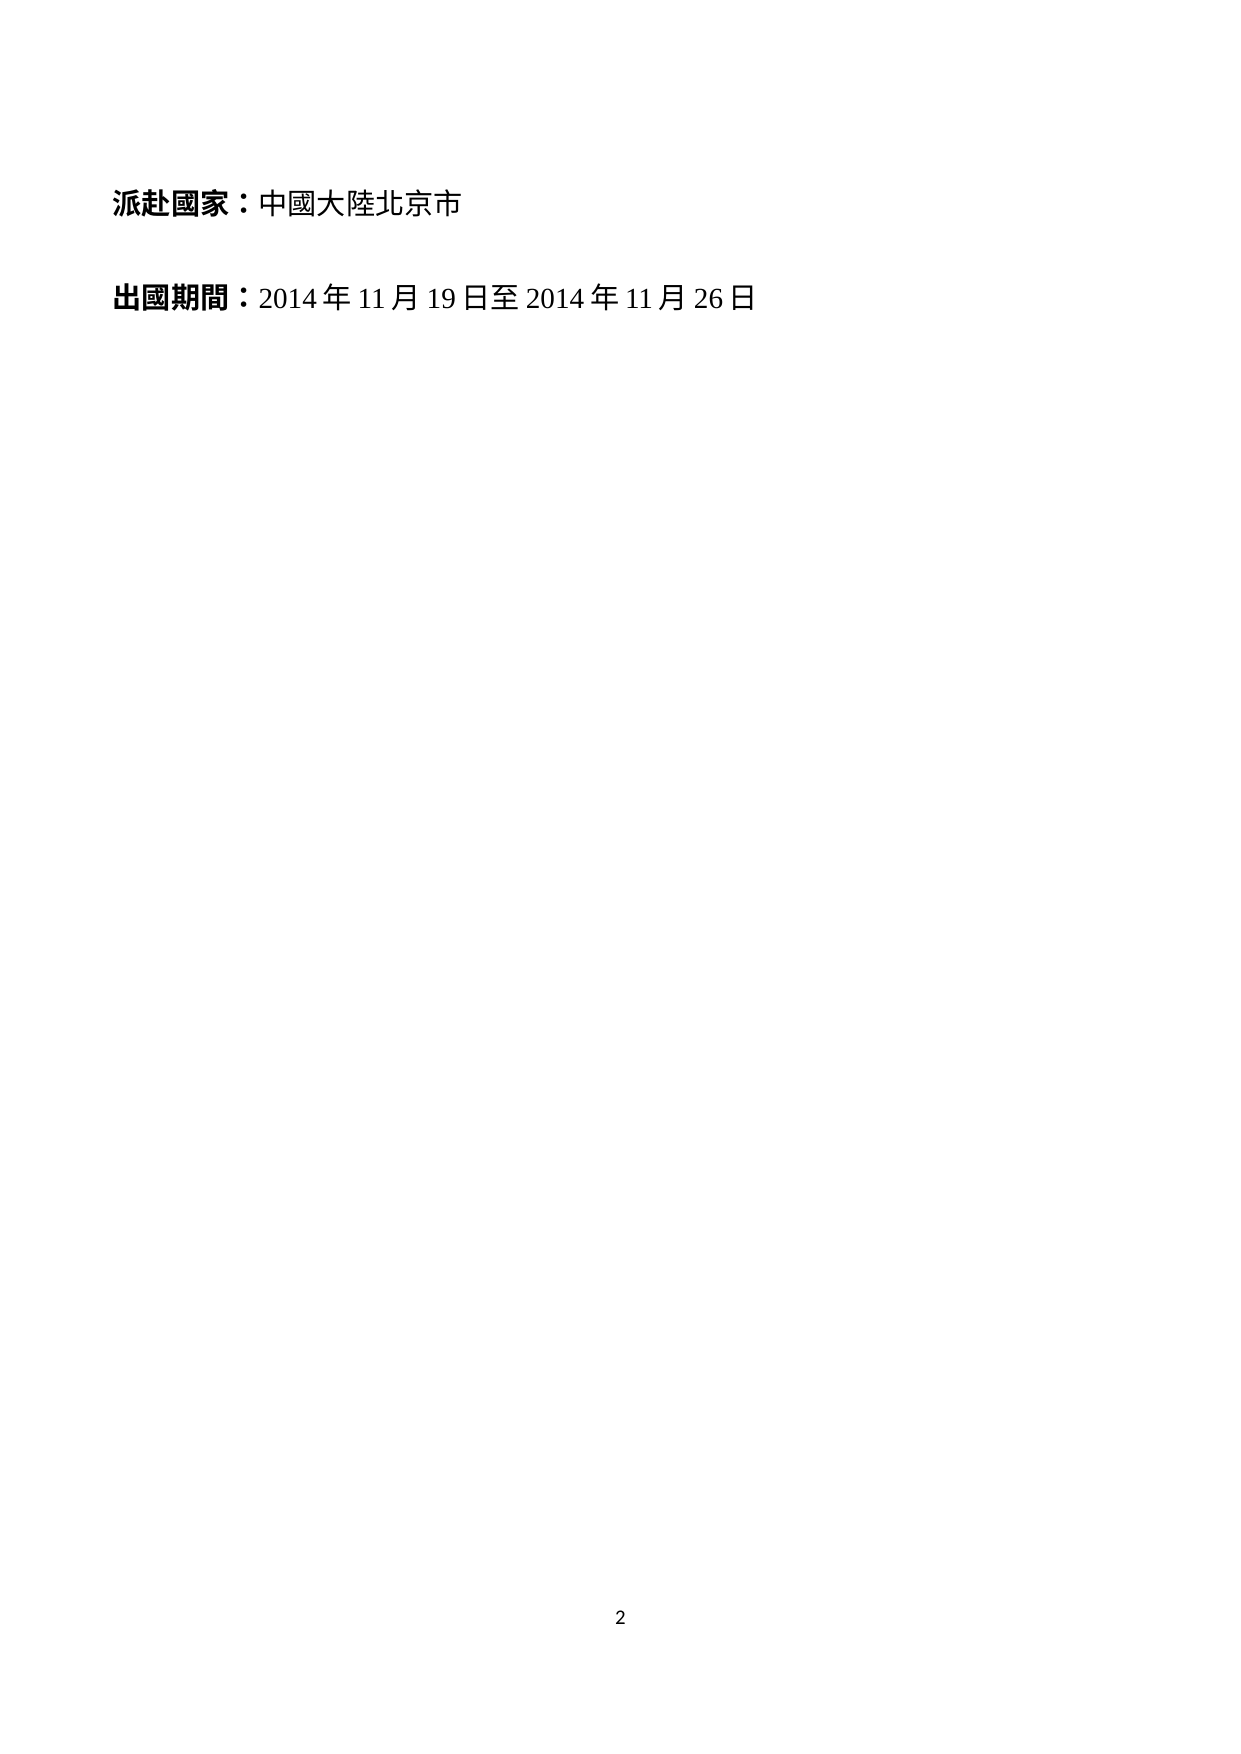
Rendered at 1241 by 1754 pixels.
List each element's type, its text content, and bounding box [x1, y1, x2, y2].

text 出國期間：2014年11月19日至2014年11月26日 [112, 258, 1128, 333]
text 派赴國家：中國大陸北京市 [112, 164, 1128, 239]
